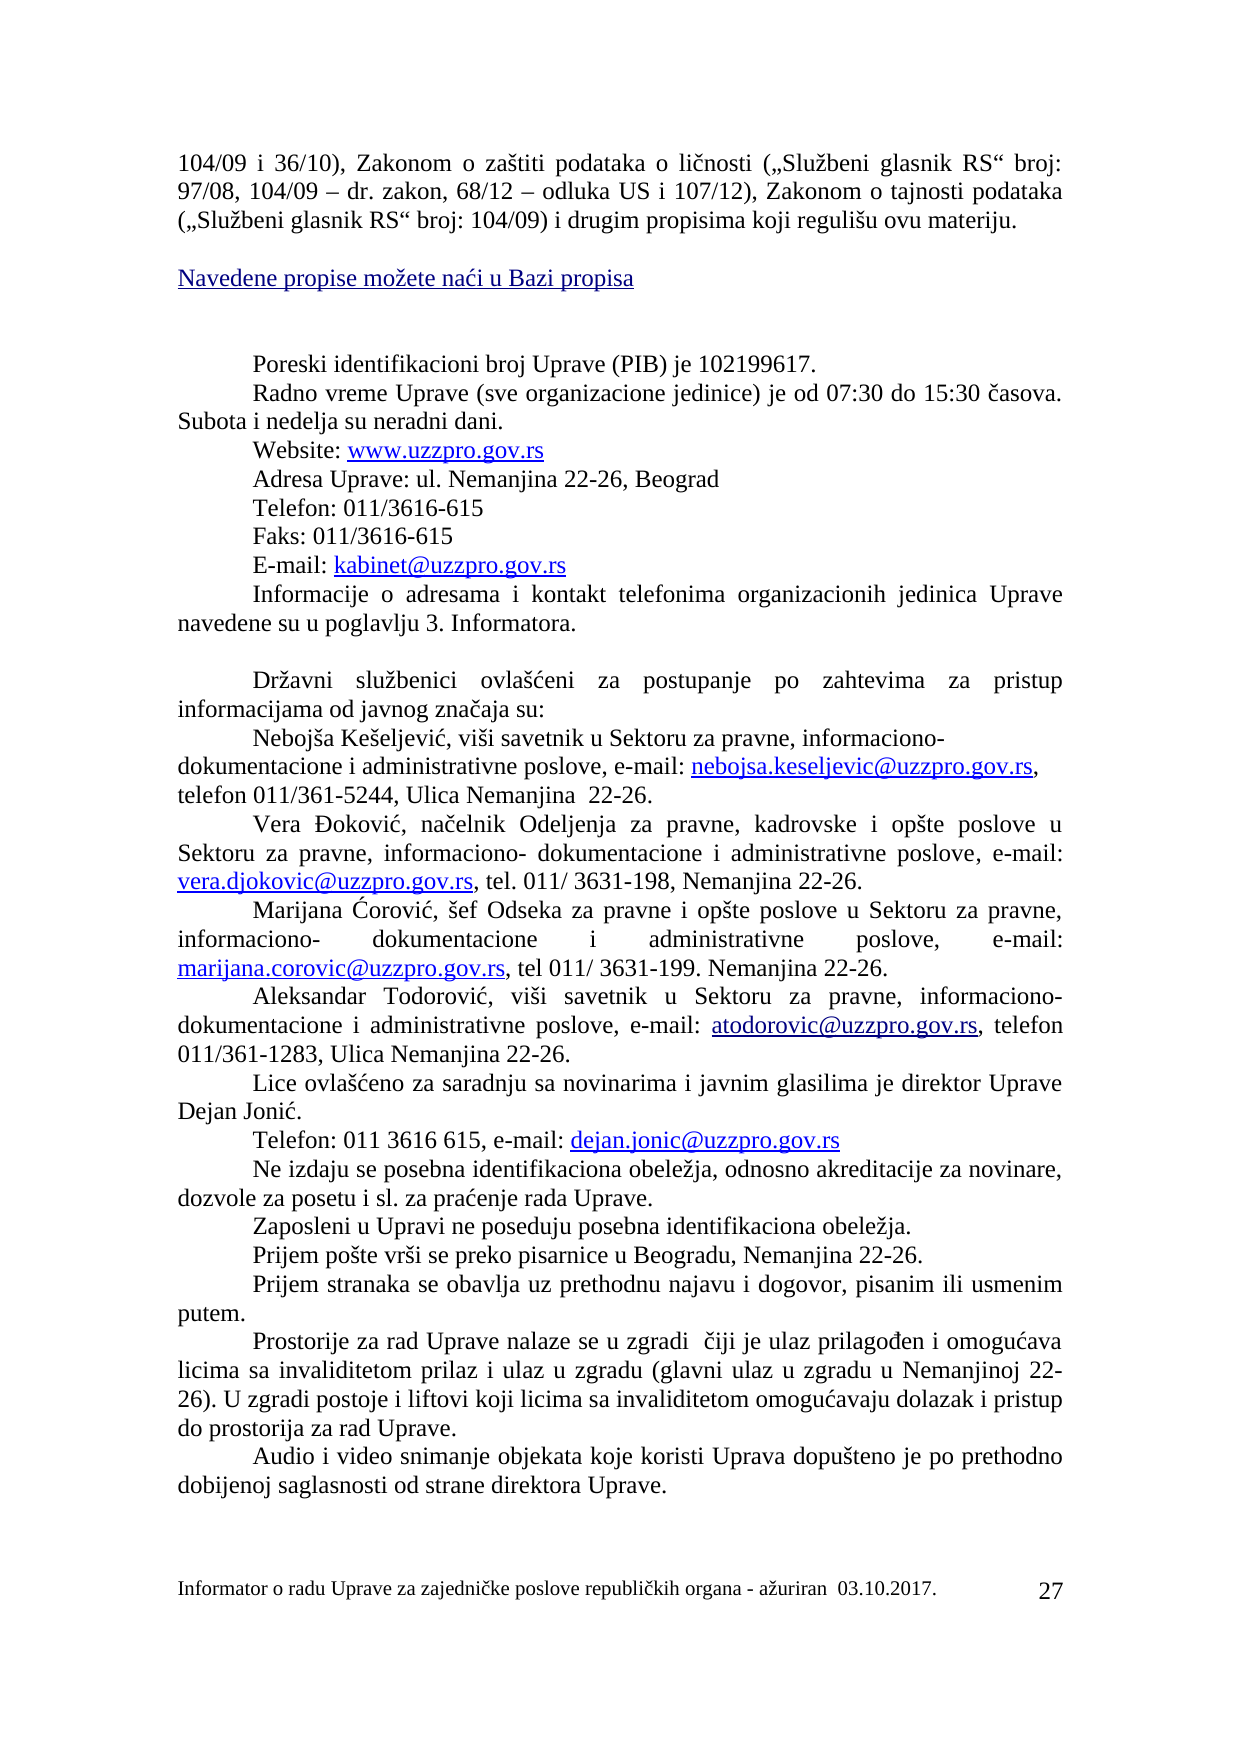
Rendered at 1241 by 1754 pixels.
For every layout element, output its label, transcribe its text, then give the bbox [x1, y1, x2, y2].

text Adresa Uprave: ul. Nemanjina 22-26, Beograd [177, 464, 1063, 493]
text Poreski identifikacioni broj Uprave (PIB) je 102199617. [177, 349, 1063, 378]
text Državni službenici ovlašćeni za postupanje po zahtevima za pristup informacijama od javnog značaja su: [177, 665, 1063, 723]
text Lice ovlašćeno za saradnju sa novinarima i javnim glasilima je direktor Uprave Dejan Jonić. [177, 1068, 1063, 1125]
text Prostorije za rad Uprave nalaze se u zgradi čiji je ulaz prilagođen i omogućava licima sa invaliditetom prilaz i ulaz u zgradu (glavni ulaz u zgradu u Nemanjinoj 22-26). U zgradi postoje i liftovi koji licima sa invaliditetom omogućavaju dolazak i pristup do prostorija za rad Uprave. [177, 1326, 1063, 1441]
text E-mail: kabinet@uzzpro.gov.rs [177, 550, 1063, 579]
text Zaposleni u Upravi ne poseduju posebna identifikaciona obeležja. [177, 1211, 1063, 1240]
text Website: www.uzzpro.gov.rs [177, 435, 1063, 464]
text Prijem stranaka se obavlјa uz prethodnu najavu i dogovor, pisanim ili usmenim putem. [177, 1269, 1063, 1326]
text Vera Đoković, načelnik Odelјenja za pravne, kadrovske i opšte poslove u Sektoru za pravne, informaciono- dokumentacione i administrativne poslove, e-mail: vera.djokovic@uzzpro.gov.rs, tel. 011/ 3631-198, Nemanjina 22-26. [177, 809, 1063, 895]
text Marijana Ćorović, šef Odseka za pravne i opšte poslove u Sektoru za pravne, informaciono- dokumentacione i administrativne poslove, e-mail: marijana.corovic@uzzpro.gov.rs, tel 011/ 3631-199. Nemanjina 22-26. [177, 895, 1063, 981]
text Faks: 011/3616-615 [177, 521, 1063, 550]
text Navedene propise možete naći u Bazi propisa [177, 263, 1063, 291]
text Telefon: 011/3616-615 [177, 493, 1063, 521]
text Ne izdaju se posebna identifikaciona obeležja, odnosno akreditacije za novinare, dozvole za posetu i sl. za praćenje rada Uprave. [177, 1154, 1063, 1211]
text Telefon: 011 3616 615, e-mail: dejan.jonic@uzzpro.gov.rs [177, 1125, 1063, 1154]
text Radno vreme Uprave (sve organizacione jedinice) je od 07:30 do 15:30 časova. Subota i nedelјa su neradni dani. [177, 378, 1063, 435]
text Aleksandar Todorović, viši savetnik u Sektoru za pravne, informaciono-dokumentacione i administrativne poslove, e-mail: atodorovic@uzzpro.gov.rs, telefon 011/361-1283, Ulica Nemanjina 22-26. [177, 981, 1063, 1068]
text 104/09 i 36/10), Zakonom o zaštiti podataka o ličnosti („Službeni glasnik RS“ broj: 97/08, 104/09 – dr. zakon, 68/12 – odluka US i 107/12), Zakonom o tajnosti podataka („Službeni glasnik RS“ broj: 104/09) i drugim propisima koji regulišu ovu materiju. [177, 148, 1063, 234]
text Nebojša Kešelјević, viši savetnik u Sektoru za pravne, informaciono-dokumentacione i administrativne poslove, e-mail: nebojsa.keseljevic@uzzpro.gov.rs, telefon 011/361-5244, Ulica Nemanjina 22-26. [177, 723, 1063, 809]
text Audio i video snimanje objekata koje koristi Uprava dopušteno je po prethodno dobijenoj saglasnosti od strane direktora Uprave. [177, 1441, 1063, 1499]
text Prijem pošte vrši se preko pisarnice u Beogradu, Nemanjina 22-26. [177, 1240, 1063, 1269]
text Informacije o adresama i kontakt telefonima organizacionih jedinica Uprave navedene su u poglavlјu 3. Informatora. [177, 579, 1063, 636]
